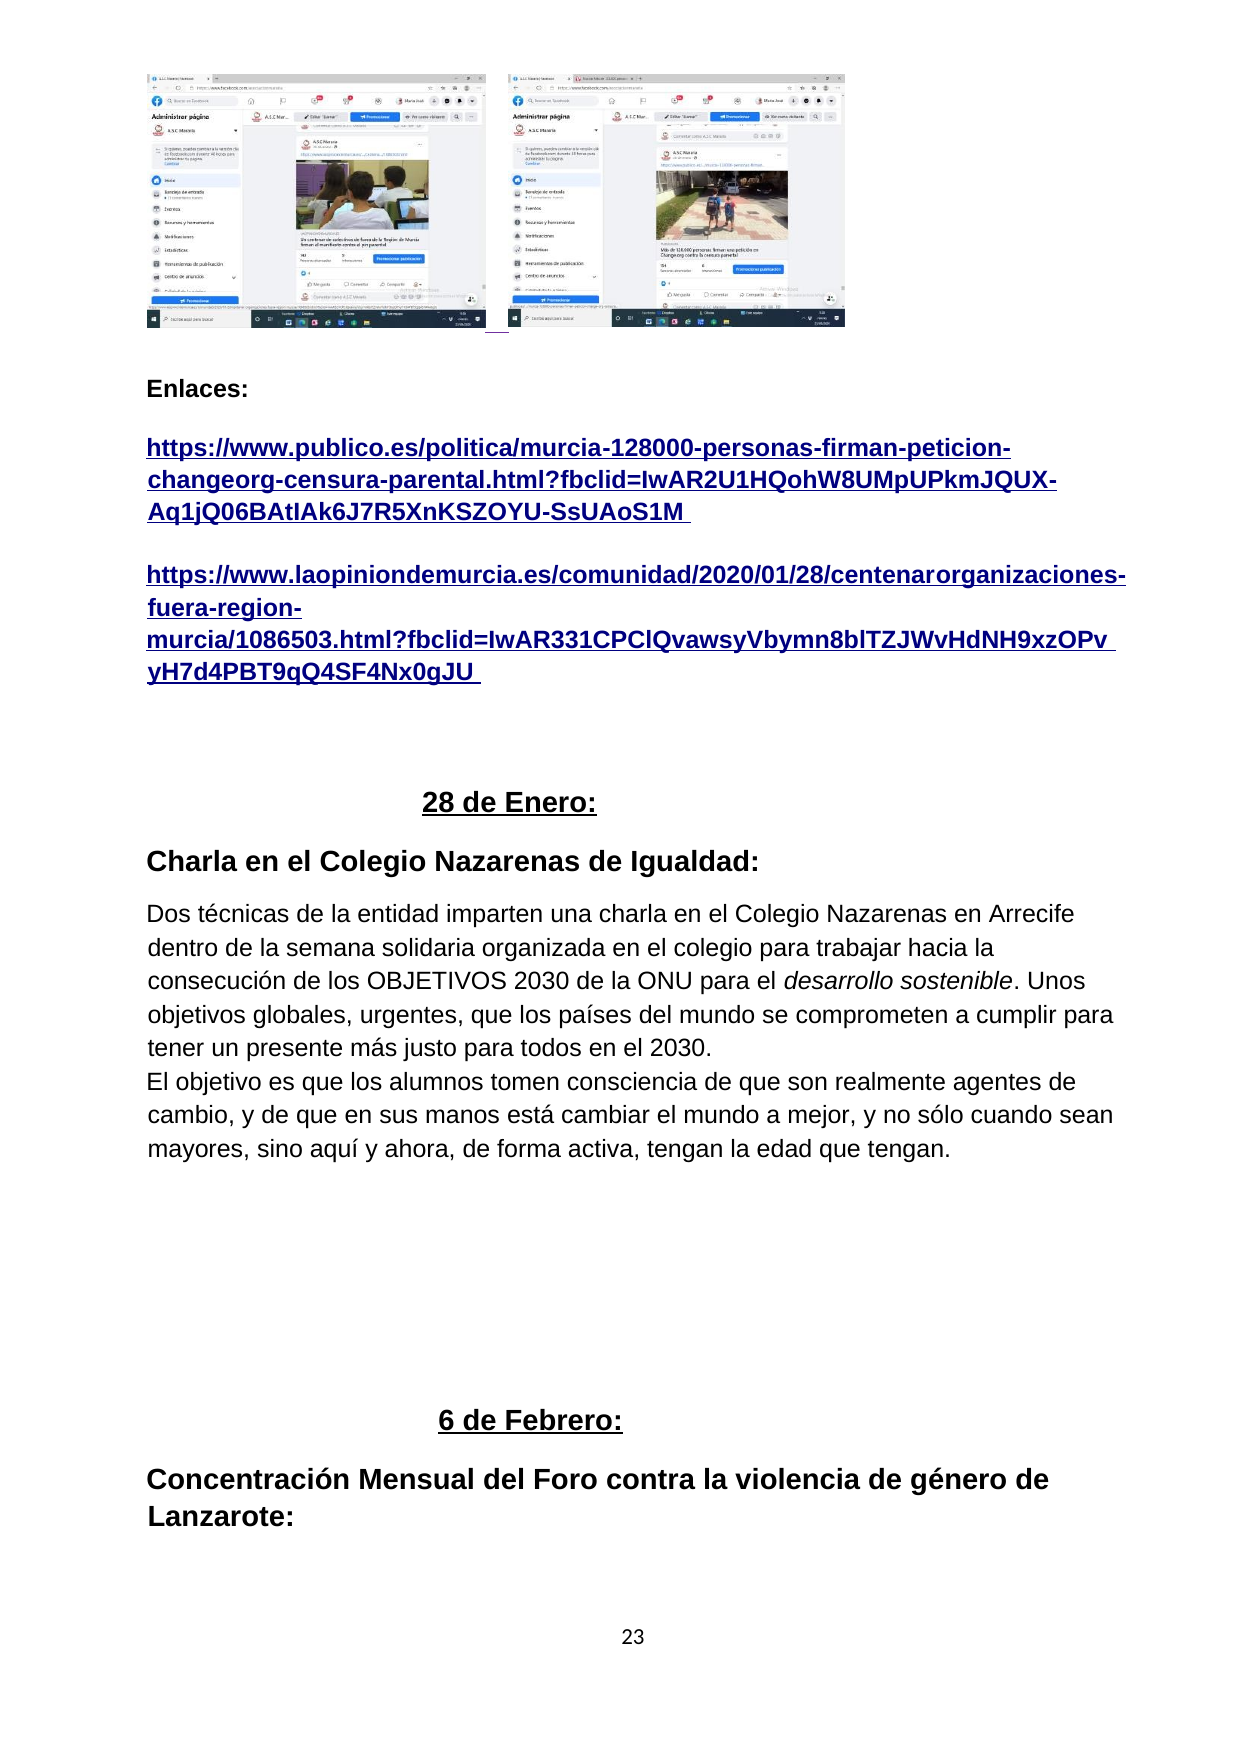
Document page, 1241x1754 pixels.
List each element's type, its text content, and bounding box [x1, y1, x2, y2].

text El objetivo es que los alumnos tomen consciencia de que son realmente agentes de cambio, y de que en sus manos está cambiar el mundo a mejor, y no sólo cuando sean mayores, sino aquí y ahora, de forma activa, tengan la edad que tengan. [146, 1067, 1123, 1162]
text Charla en el Colegio Nazarenas de Igualdad: [146, 844, 1123, 877]
text 6 de Febrero: [146, 1403, 1172, 1436]
text https://www.laopiniondemurcia.es/comunidad/2020/01/28/centenarorganizaciones-fuera-region- [146, 560, 1144, 621]
text Concentración Mensual del Foro contra la violencia de género de Lanzarote: [146, 1462, 1123, 1533]
text Dos técnicas de la entidad imparten una charla en el Colegio Nazarenas en Arrecife dentro de la semana solidaria organizada en el colegio para trabajar hacia la consecución de los OBJETIVOS 2030 de la ONU para el desarrollo sostenible. Unos objetivos globales, urgentes, que los países del mundo se comprometen a cumplir para tener un presente más justo para todos en el 2030. [146, 899, 1123, 1062]
text murcia/1086503.html?fbclid=IwAR331CPClQvawsyVbymn8blTZJWvHdNH9xzOPv yH7d4PBT9qQ4SF4Nx0gJU [146, 625, 1144, 686]
text https://www.publico.es/politica/murcia-128000-personas-firman-peticion-changeorg-censura-parental.html?fbclid=IwAR2U1HQohW8UMpUPkmJQUX-Aq1jQ06BAtIAk6J7R5XnKSZOYU-SsUAoS1M [146, 432, 1144, 526]
text Enlaces: [146, 374, 1172, 403]
text 28 de Enero: [146, 785, 1172, 818]
